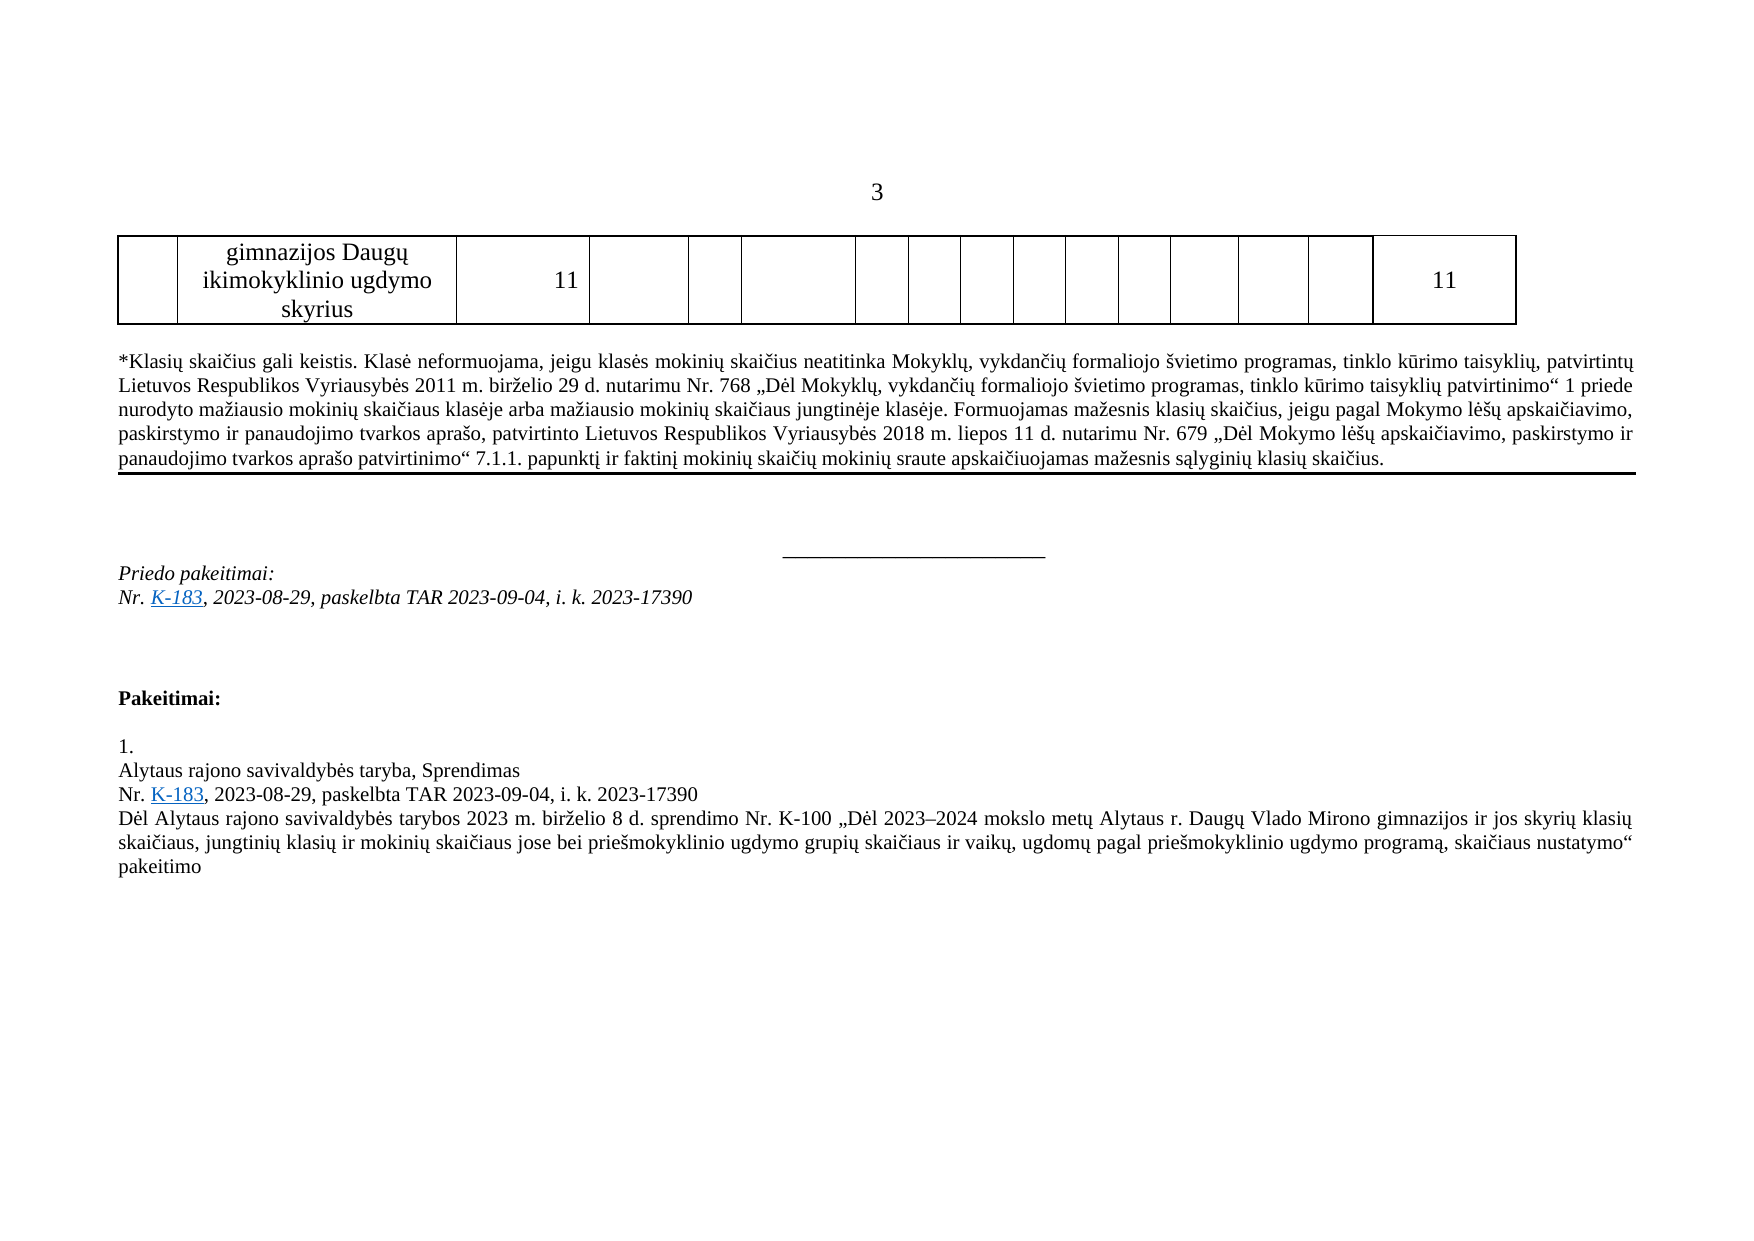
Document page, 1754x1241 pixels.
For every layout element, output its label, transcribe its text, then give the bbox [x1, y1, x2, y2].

table_cell [1171, 237, 1238, 323]
table_cell [909, 237, 960, 323]
text Dėl Alytaus rajono savivaldybės tarybos 2023 m. birželio 8 d. sprendimo Nr. K-100 „Dėl 2023–2024 mokslo metų Alytaus r. Daugų Vlado Mirono gimnazijos ir jos skyrių klasių skaičiaus, jungtinių klasių ir mokinių skaičiaus jose bei priešmokyklinio ugdymo grupių skaičiaus ir vaikų, ugdomų pagal priešmokyklinio ugdymo programą, skaičiaus nustatymo“ pakeitimo [118, 806, 1636, 878]
table_cell 11 [457, 237, 589, 323]
table_cell [1119, 237, 1170, 323]
text *Klasių skaičius gali keistis. Klasė neformuojama, jeigu klasės mokinių skaičius neatitinka Mokyklų, vykdančių formaliojo švietimo programas, tinklo kūrimo taisyklių, patvirtintų Lietuvos Respublikos Vyriausybės 2011 m. birželio 29 d. nutarimu Nr. 768 „Dėl Mokyklų, vykdančių formaliojo švietimo programas, tinklo kūrimo taisyklių patvirtinimo“ 1 priede nurodyto mažiausio mokinių skaičiaus klasėje arba mažiausio mokinių skaičiaus jungtinėje klasėje. Formuojamas mažesnis klasių skaičius, jeigu pagal Mokymo lėšų apskaičiavimo, paskirstymo ir panaudojimo tvarkos aprašo, patvirtinto Lietuvos Respublikos Vyriausybės 2018 m. liepos 11 d. nutarimu Nr. 679 „Dėl Mokymo lėšų apskaičiavimo, paskirstymo ir panaudojimo tvarkos aprašo patvirtinimo“ 7.1.1. papunktį ir faktinį mokinių skaičių mokinių sraute apskaičiuojamas mažesnis sąlyginių klasių skaičius. [118, 349, 1636, 472]
text 1. [118, 734, 1636, 758]
table_cell [119, 237, 177, 323]
text Priedo pakeitimai: [118, 561, 1636, 585]
table_cell 11 [1374, 236, 1515, 323]
table_cell [689, 237, 741, 323]
table_cell [1066, 237, 1118, 323]
table_cell [1239, 237, 1308, 323]
text Alytaus rajono savivaldybės taryba, Sprendimas [118, 758, 1636, 782]
text Nr. K-183, 2023-08-29, paskelbta TAR 2023-09-04, i. k. 2023-17390 [118, 585, 1636, 609]
table_cell [961, 237, 1013, 323]
table_cell gimnazijos Daugų ikimokyklinio ugdymo skyrius [178, 237, 456, 323]
text Pakeitimai: [118, 686, 1636, 710]
table_cell [856, 237, 908, 323]
table_cell [590, 237, 688, 323]
table_cell [742, 237, 855, 323]
table_cell [1014, 237, 1065, 323]
text _____________________ [118, 532, 1636, 561]
table_cell [1309, 237, 1372, 323]
text Nr. K-183, 2023-08-29, paskelbta TAR 2023-09-04, i. k. 2023-17390 [118, 782, 1636, 806]
